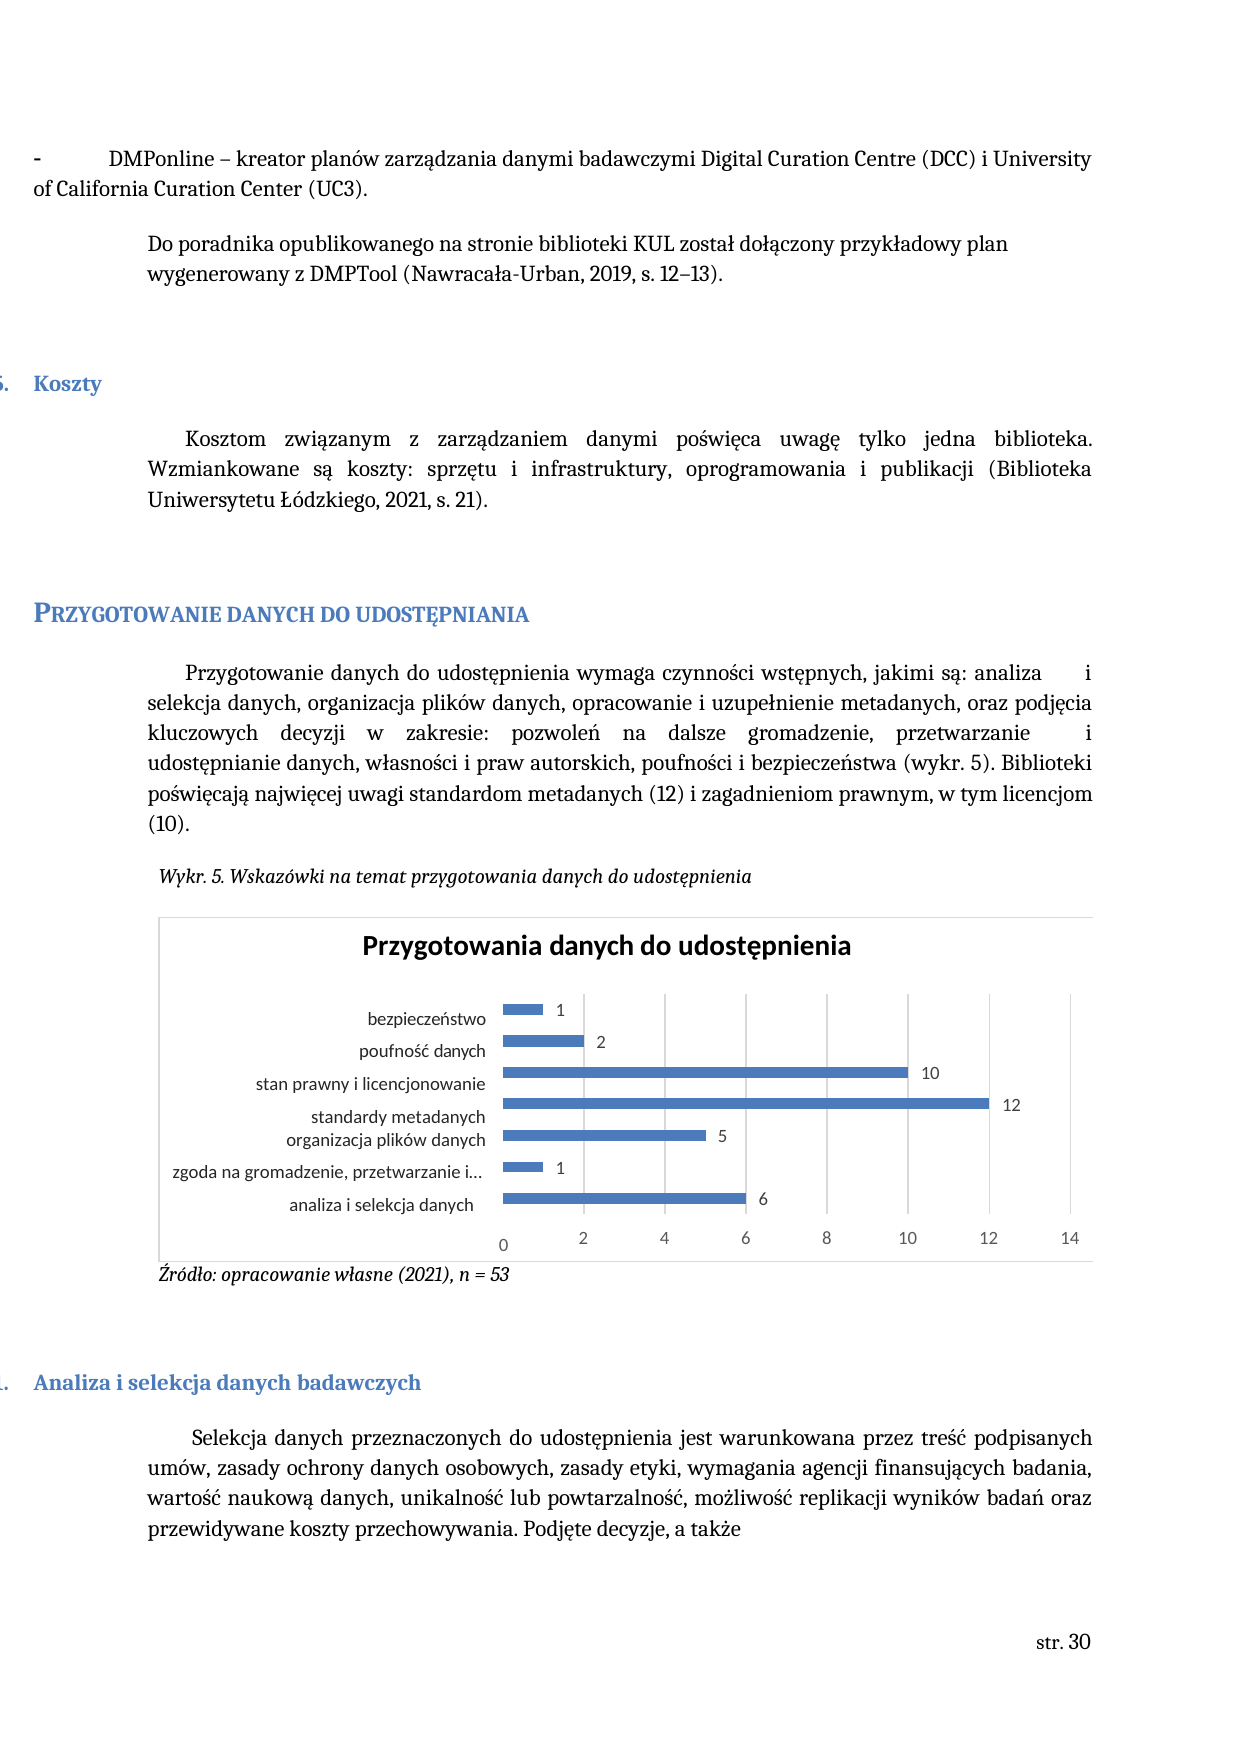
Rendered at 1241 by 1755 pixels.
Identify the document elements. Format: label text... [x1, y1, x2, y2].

list DMPonline – kreator planów zarządzania danymi badawczymi Digital Curation Centre (DCC) i University of California Curation Center (UC3). [33, 146, 1093, 202]
text Źródło: opracowanie własne (2021), n = 53 [159, 919, 1111, 1287]
text Wykr. 5. Wskazówki na temat przygotowania danych do udostępnienia [159, 865, 1111, 889]
list PRZYGOTOWANIE DANYCH DO UDOSTĘPNIANIA [0, 596, 1111, 630]
text Selekcja danych przeznaczonych do udostępnienia jest warunkowana przez treść podpisanych umów, zasady ochrony danych osobowych, zasady etyki, wymagania agencji finansujących badania, wartość naukową danych, unikalność lub powtarzalność, możliwość replikacji wyników badań oraz przewidywane koszty przechowywania. Podjęte decyzje, a także [147, 1425, 1093, 1542]
list Analiza i selekcja danych badawczych [0, 1370, 1111, 1396]
list Koszty [0, 371, 1111, 397]
text Kosztom związanym z zarządzaniem danymi poświęca uwagę tylko jedna biblioteka. Wzmiankowane są koszty: sprzętu i infrastruktury, oprogramowania i publikacji (Biblioteka Uniwersytetu Łódzkiego, 2021, s. 21). [147, 426, 1093, 513]
text Do poradnika opublikowanego na stronie biblioteki KUL został dołączony przykładowy plan [147, 231, 1111, 257]
text Przygotowanie danych do udostępnienia wymaga czynności wstępnych, jakimi są: analiza i selekcja danych, organizacja plików danych, opracowanie i uzupełnienie metadanych, oraz podjęcia kluczowych decyzji w zakresie: pozwoleń na dalsze gromadzenie, przetwarzanie i udostępnianie danych, własności i praw autorskich, poufności i bezpieczeństwa (wykr. 5). Biblioteki poświęcają najwięcej uwagi standardom metadanych (12) i zagadnieniom prawnym, w tym licencjom (10). [147, 659, 1094, 837]
text wygenerowany z DMPTool (Nawracała-Urban, 2019, s. 12–13). [147, 261, 1111, 287]
